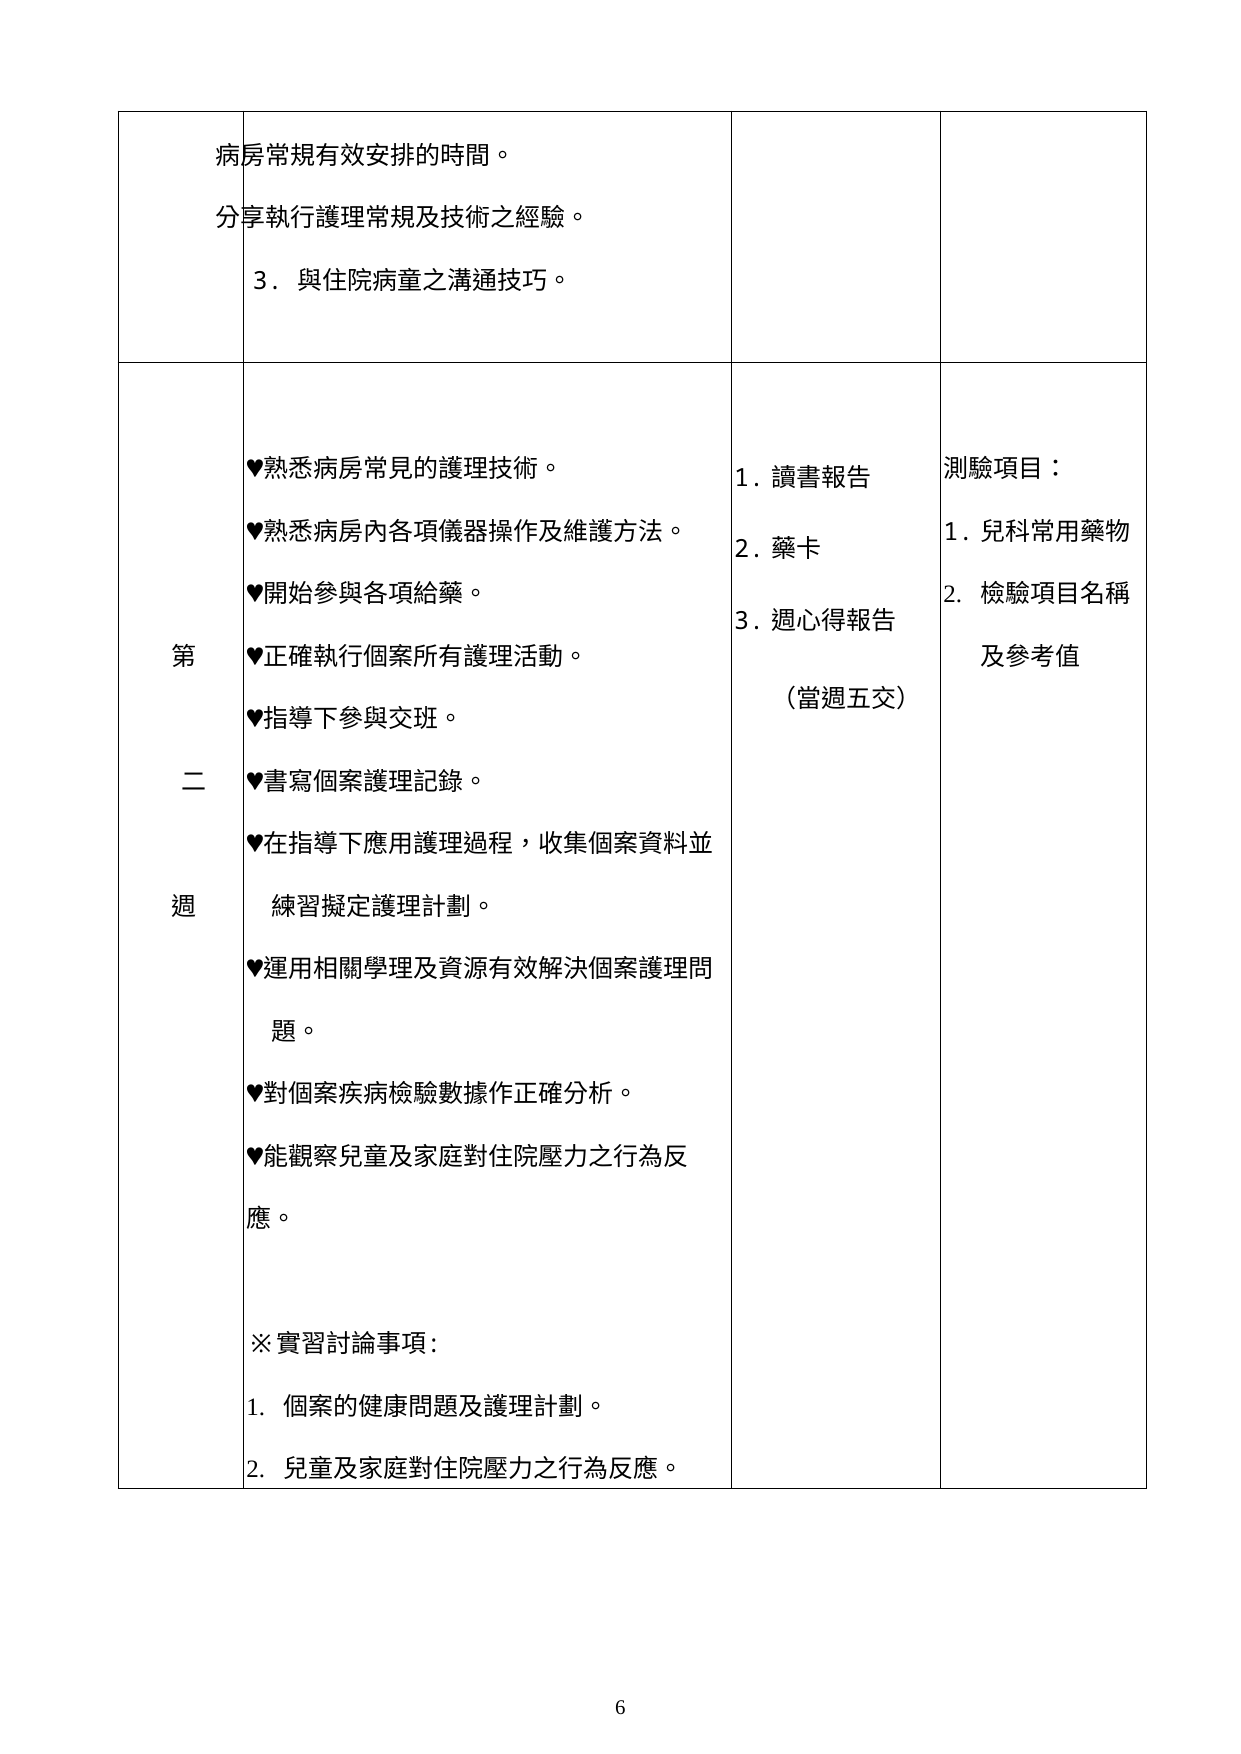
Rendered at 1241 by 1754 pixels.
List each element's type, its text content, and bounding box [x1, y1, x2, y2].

table_cell [941, 112, 1146, 362]
table_cell 讀書報告 藥卡 週心得報告（當週五交） [732, 363, 940, 1488]
table_cell [732, 112, 940, 362]
table_cell 第 二 週 [119, 363, 243, 1488]
table_cell 測驗項目： 兒科常用藥物 檢驗項目名稱及參考值 [941, 363, 1146, 1488]
table_cell 熟悉病房常見的護理技術。 熟悉病房內各項儀器操作及維護方法。 開始參與各項給藥。 正確執行個案所有護理活動。 指導下參與交班。 書寫個案護理記錄。 在指導下應用護理過程，收集個案資料並練習擬定護理計劃。 運用相關學理及資源有效解決個案護理問題。 對個案疾病檢驗數據作正確分析。 能觀察兒童及家庭對住院壓力之行為反應。 ※實習討論事項: 個案的健康問題及護理計劃。 兒童及家庭對住院壓力之行為反應。 [244, 363, 731, 1488]
table_cell 第 一 週 [119, 112, 243, 362]
table_cell 認識醫院及單位環境、常見用物位置、儀器設備與功能。 認識病房工作常規。 認識病房常見的疾病診斷。 瞭解病房常見的護理技術。 瞭解病房常見的檢查與檢體收集法。 瞭解病房常見的表單記錄方式。 參與式見習1位個案之整體性護理。 查閱個案疾病之相關學理及護理重點（含各項治療及檢查前後護理）。 配合兒童的身心發展，應用適當的溝通技巧，與個案及家屬建立治療性人際關係。 ※ 實習討論事項: 病房常規有效安排的時間。 分享執行護理常規及技術之經驗。 3. 與住院病童之溝通技巧。 [244, 112, 731, 362]
